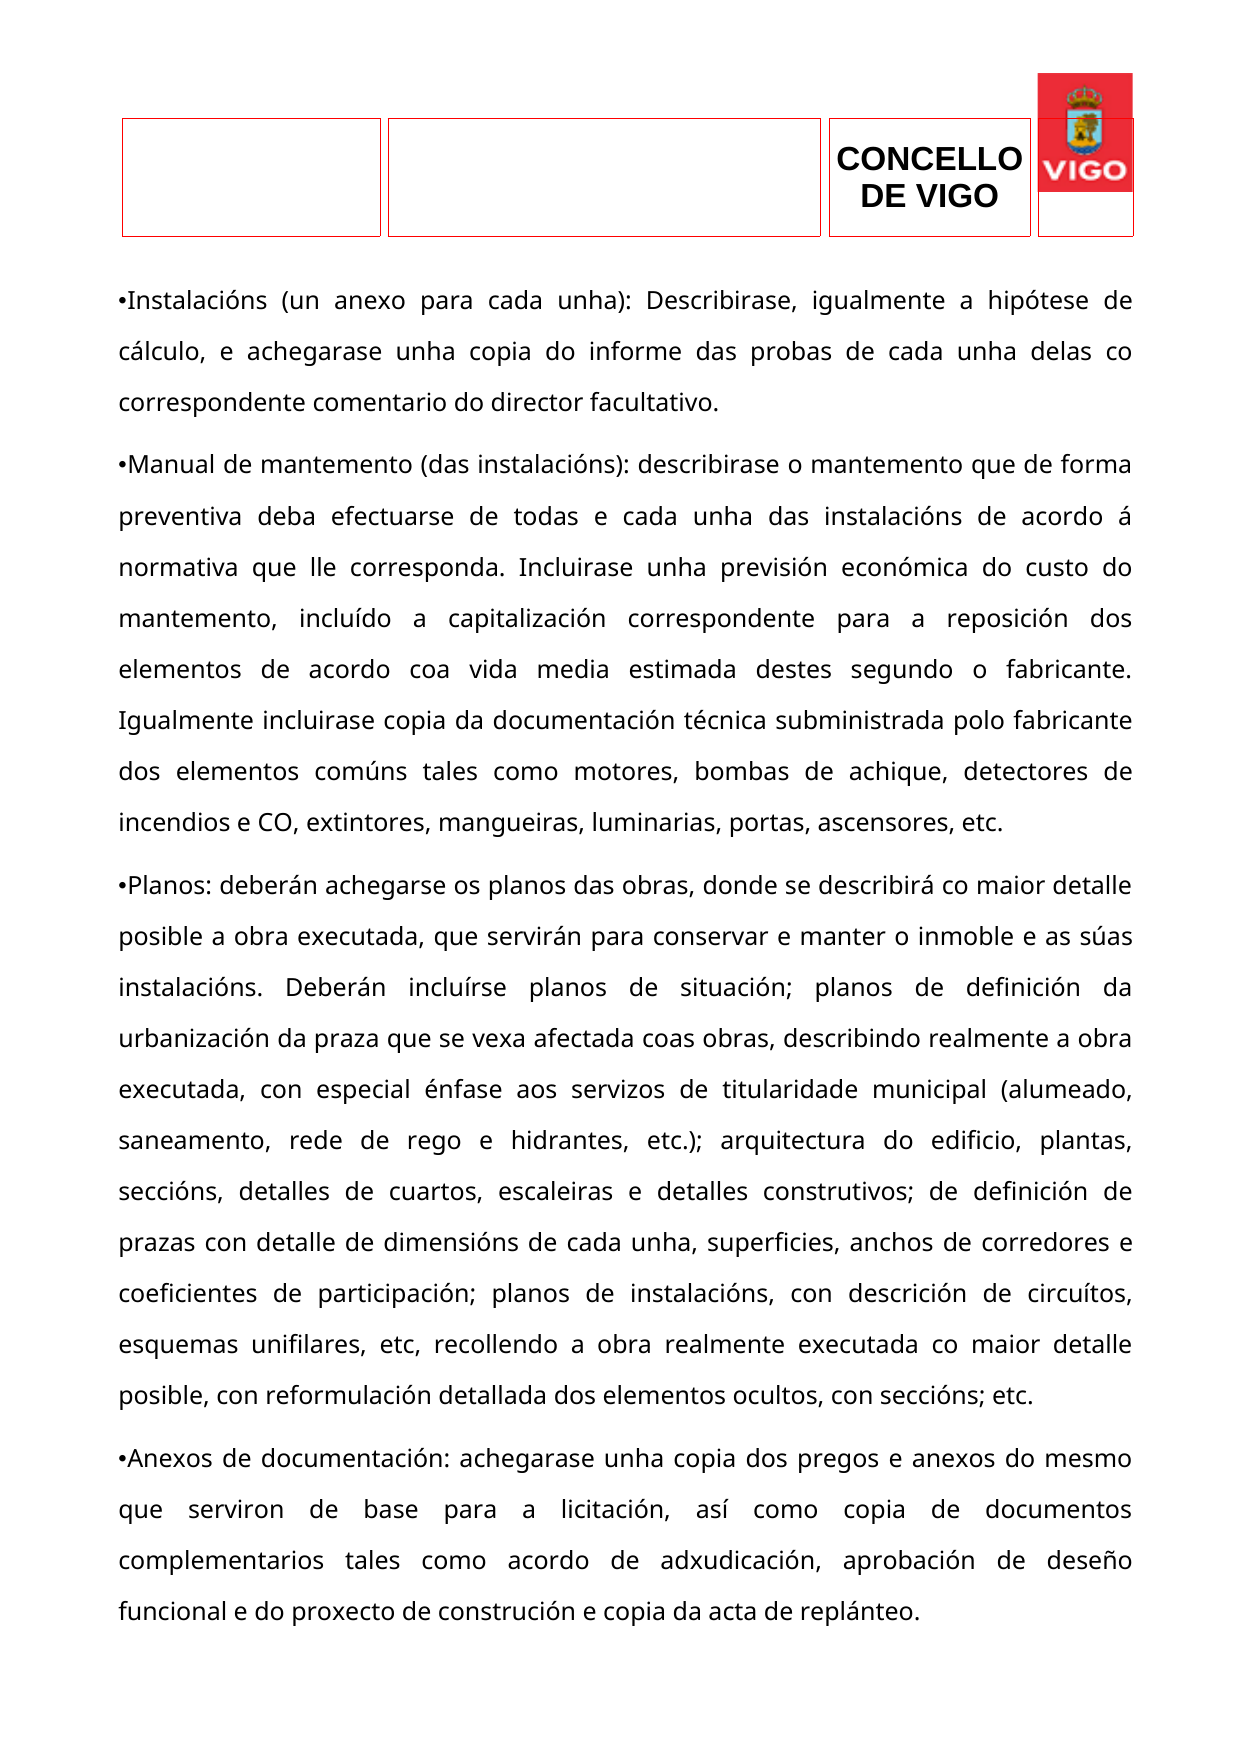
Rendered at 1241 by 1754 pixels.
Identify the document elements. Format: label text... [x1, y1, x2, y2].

list Anexos de documentación: achegarase unha copia dos pregos e anexos do mesmo que serviron de base para a licitación, así como copia de documentos complementarios tales como acordo de adxudicación, aprobación de deseño funcional e do proxecto de construción e copia da acta de replánteo. [118, 1441, 1134, 1628]
picture [1037, 73, 1133, 118]
list Instalacións (un anexo para cada unha): Describirase, igualmente a hipótese de cálculo, e achegarase unha copia do informe das probas de cada unha delas co correspondente comentario do director facultativo. [118, 282, 1134, 418]
list Manual de mantemento (das instalacións): describirase o mantemento que de forma preventiva deba efectuarse de todas e cada unha das instalacións de acordo á normativa que lle corresponda. Incluirase unha previsión económica do custo do mantemento, incluído a capitalización correspondente para a reposición dos elementos de acordo coa vida media estimada destes segundo o fabricante. Igualmente incluirase copia da documentación técnica subministrada polo fabricante dos elementos comúns tales como motores, bombas de achique, detectores de incendios e CO, extintores, mangueiras, luminarias, portas, ascensores, etc. [118, 447, 1134, 838]
picture [1039, 119, 1133, 192]
list Planos: deberán achegarse os planos das obras, donde se describirá co maior detalle posible a obra executada, que servirán para conservar e manter o inmoble e as súas instalacións. Deberán incluírse planos de situación; planos de definición da urbanización da praza que se vexa afectada coas obras, describindo realmente a obra executada, con especial énfase aos servizos de titularidade municipal (alumeado, saneamento, rede de rego e hidrantes, etc.); arquitectura do edificio, plantas, seccións, detalles de cuartos, escaleiras e detalles construtivos; de definición de prazas con detalle de dimensións de cada unha, superficies, anchos de corredores e coeficientes de participación; planos de instalacións, con descrición de circuítos, esquemas unifilares, etc, recollendo a obra realmente executada co maior detalle posible, con reformulación detallada dos elementos ocultos, con seccións; etc. [118, 867, 1134, 1412]
